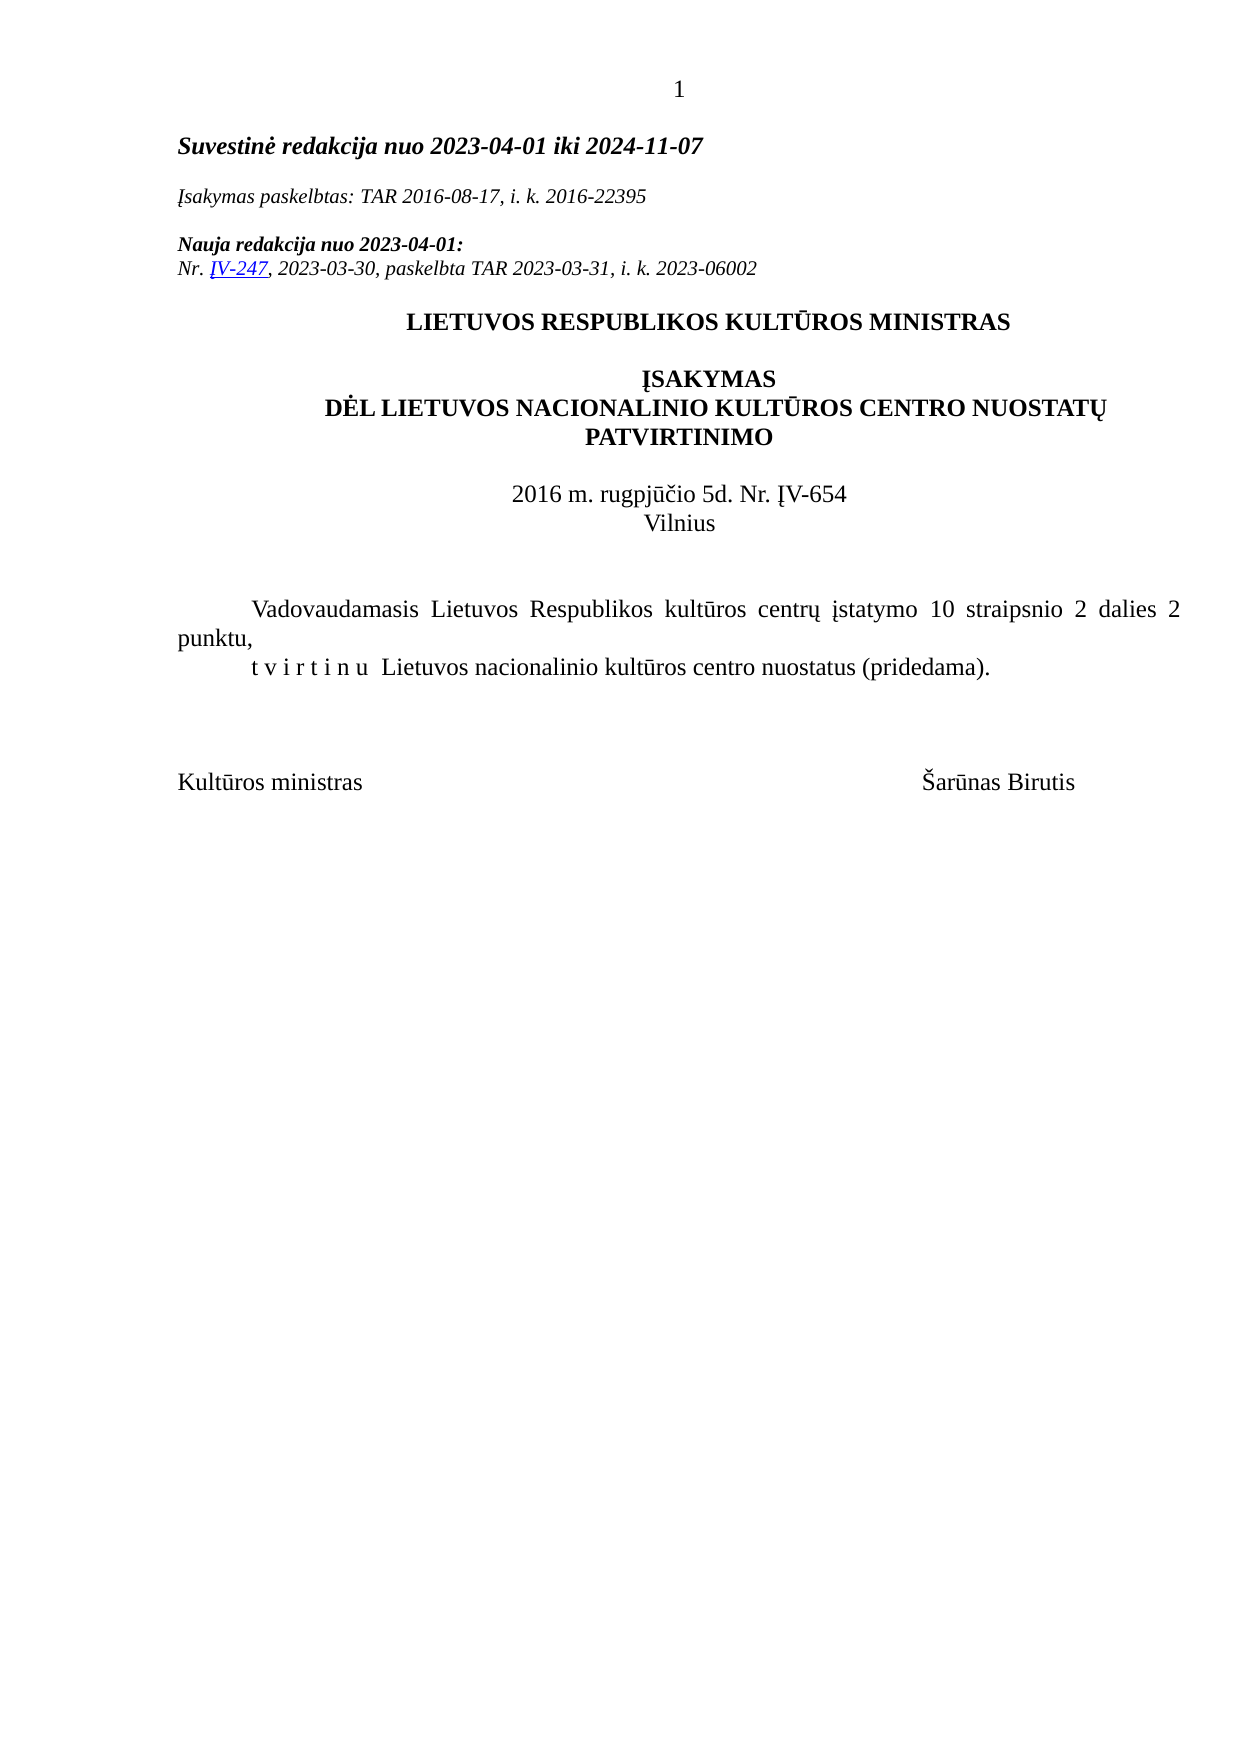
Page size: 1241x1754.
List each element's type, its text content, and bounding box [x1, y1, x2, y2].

text 2016 m. rugpjūčio 5d. Nr. ĮV-654 [177, 479, 1181, 508]
text Nr. ĮV-247, 2023-03-30, paskelbta TAR 2023-03-31, i. k. 2023-06002 [177, 256, 1181, 280]
text Vadovaudamasis Lietuvos Respublikos kultūros centrų įstatymo 10 straipsnio 2 dalies 2 punktu, [177, 594, 1181, 652]
text LIETUVOS RESPUBLIKOS KULTŪROS MINISTRAS [177, 307, 1166, 336]
text Vilnius [177, 508, 1181, 537]
text Nauja redakcija nuo 2023-04-01: [177, 232, 1181, 256]
text tvirtinu Lietuvos nacionalinio kultūros centro nuostatus (pridedama). [177, 652, 1181, 681]
text Suvestinė redakcija nuo 2023-04-01 iki 2024-11-07 [177, 131, 1181, 160]
text ĮSAKYMAS [177, 364, 1166, 393]
text DĖL LIETUVOS NACIONALINIO KULTŪROS CENTRO NUOSTATŲ PATVIRTINIMO [177, 393, 1181, 451]
text Įsakymas paskelbtas: TAR 2016-08-17, i. k. 2016-22395 [177, 184, 1181, 208]
text Kultūros ministras Šarūnas Birutis [177, 767, 1181, 796]
